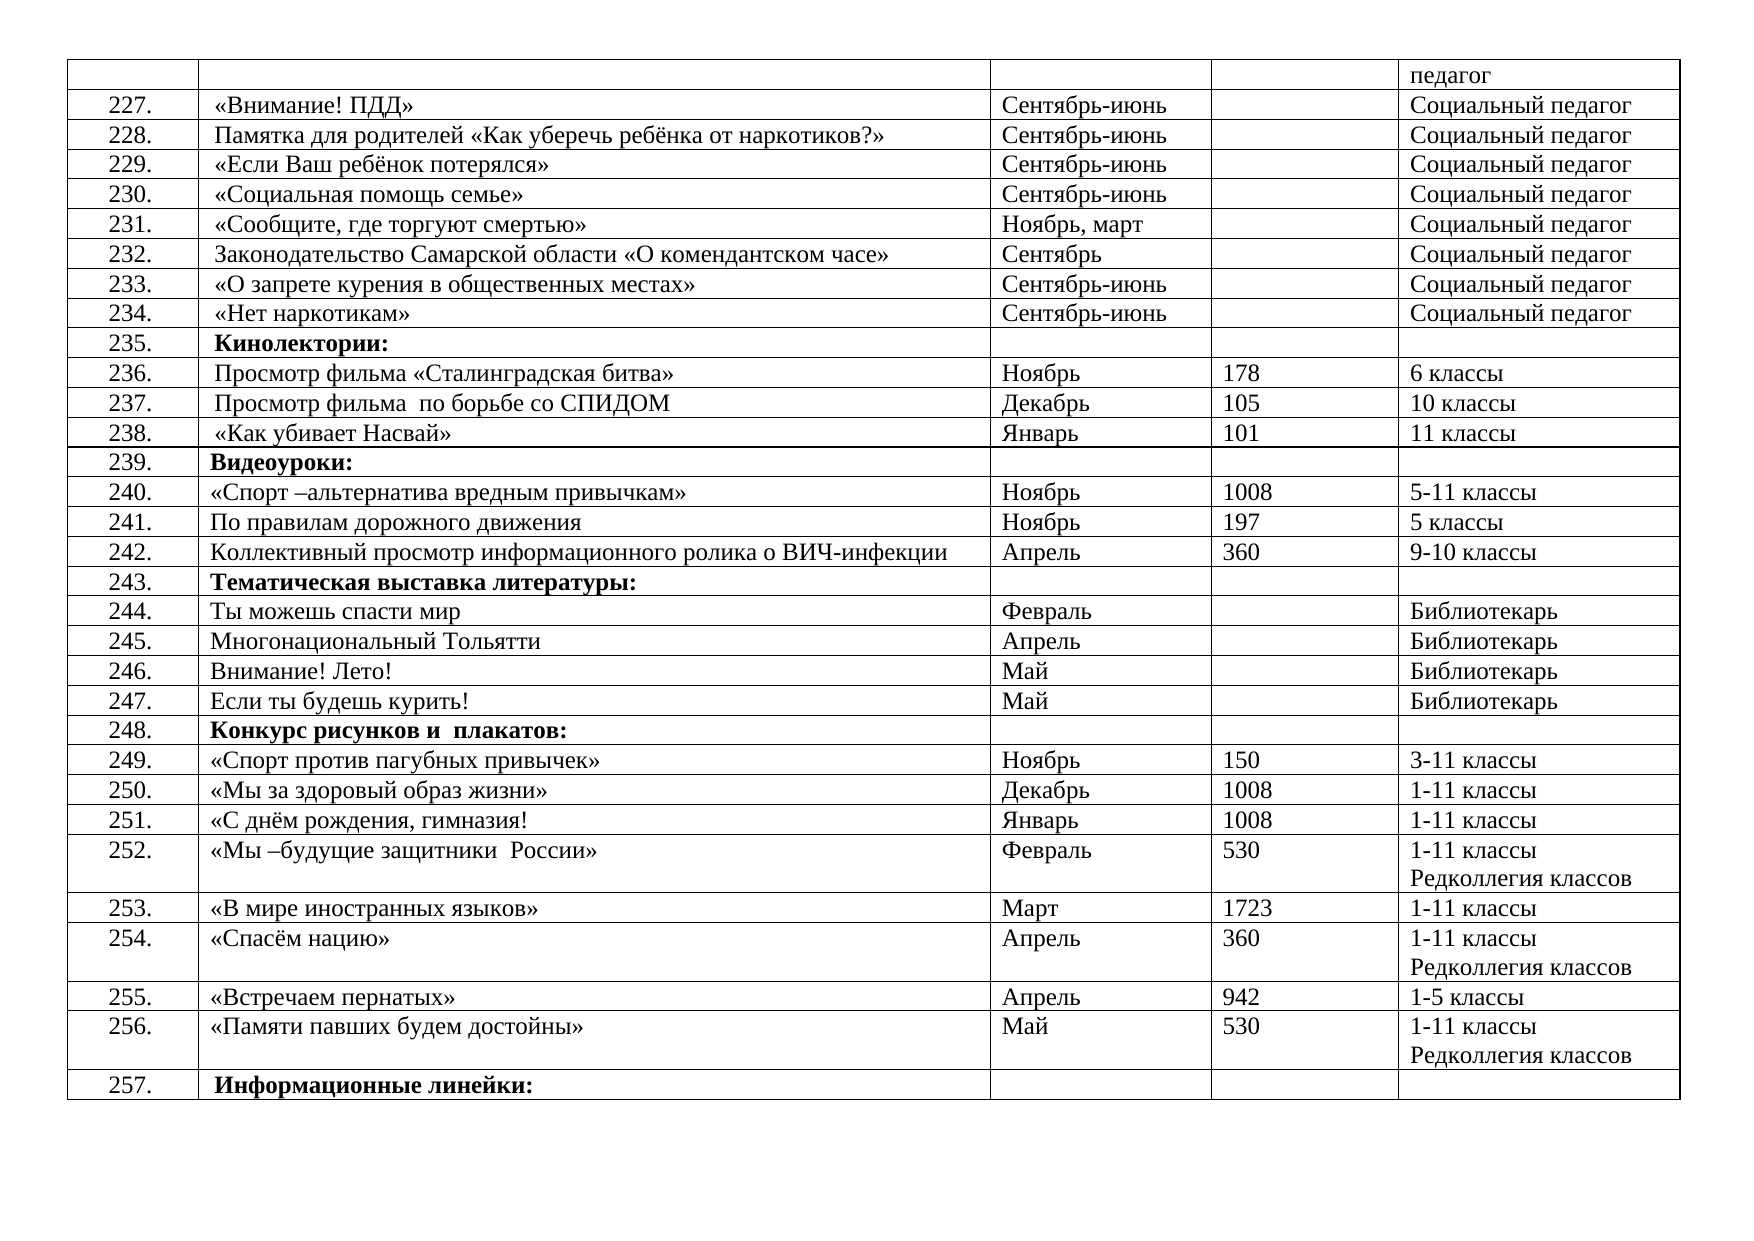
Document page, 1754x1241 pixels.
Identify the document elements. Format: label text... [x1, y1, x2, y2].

table_cell 150 [1212, 745, 1398, 774]
table_cell «О запрете курения в общественных местах» [199, 269, 990, 297]
table_cell Законодательство Самарской области «О комендантском часе» [199, 239, 990, 268]
table_cell [1212, 656, 1398, 685]
table_cell 5 классы [1399, 507, 1679, 536]
table_cell «В мире иностранных языков» [199, 893, 990, 922]
table_cell [68, 269, 198, 297]
table_cell Январь [991, 418, 1211, 446]
table_cell [68, 388, 198, 417]
table_cell «Встречаем пернатых» [199, 982, 990, 1010]
table_cell [1212, 239, 1398, 268]
table_cell [68, 209, 198, 238]
table_cell 360 [1212, 923, 1398, 981]
table_cell Май [991, 656, 1211, 685]
table_cell 1-11 классы Редколлегия классов [1399, 923, 1679, 981]
table_cell Ты можешь спасти мир [199, 596, 990, 625]
table_cell [1399, 716, 1679, 744]
table_cell 178 [1212, 358, 1398, 387]
table_cell [1212, 626, 1398, 655]
table_cell [68, 418, 198, 446]
table_cell Ноябрь [991, 477, 1211, 506]
table_cell [68, 150, 198, 178]
table_cell Ноябрь [991, 507, 1211, 536]
table_cell [68, 299, 198, 327]
table_cell 10 классы [1399, 388, 1679, 417]
table_cell [1212, 596, 1398, 625]
table_cell [68, 775, 198, 804]
table_cell Коллективный просмотр информационного ролика о ВИЧ-инфекции [199, 537, 990, 566]
table_cell [1212, 686, 1398, 714]
table_cell 3-11 классы [1399, 745, 1679, 774]
table_cell Социальный педагог [1399, 239, 1679, 268]
table_cell [68, 60, 198, 89]
table_cell Библиотекарь [1399, 596, 1679, 625]
table_cell [991, 1070, 1211, 1099]
table_cell 105 [1212, 388, 1398, 417]
table_cell 1-11 классы Редколлегия классов [1399, 835, 1679, 892]
table_cell [68, 90, 198, 119]
table_cell [68, 179, 198, 208]
table_cell Ноябрь [991, 745, 1211, 774]
table_cell [1212, 328, 1398, 357]
table_cell 1-11 классы Редколлегия классов [1399, 1011, 1679, 1069]
table_cell Апрель [991, 923, 1211, 981]
table_cell 1-11 классы [1399, 775, 1679, 804]
table_cell Социальный педагог [1399, 269, 1679, 297]
table_cell [68, 358, 198, 387]
table_cell [68, 982, 198, 1010]
table_cell [1399, 567, 1679, 595]
table_cell Социальный педагог [1399, 179, 1679, 208]
table_cell [1212, 716, 1398, 744]
table_cell «Социальная помощь семье» [199, 179, 990, 208]
table_cell По правилам дорожного движения [199, 507, 990, 536]
table_cell «Как убивает Насвай» [199, 418, 990, 446]
table_cell [68, 537, 198, 566]
table_cell Апрель [991, 982, 1211, 1010]
table_cell Январь [991, 805, 1211, 834]
table_cell Конкурс рисунков и плакатов: [199, 716, 990, 744]
table_cell [991, 328, 1211, 357]
table_cell Тематическая выставка литературы: [199, 567, 990, 595]
table_cell Просмотр фильма по борьбе со СПИДОМ [199, 388, 990, 417]
table_cell [199, 60, 990, 89]
table_cell Библиотекарь [1399, 686, 1679, 714]
table_cell [68, 328, 198, 357]
table_cell Социальный педагог [1399, 120, 1679, 148]
table_cell [1399, 328, 1679, 357]
table_cell [68, 835, 198, 892]
table_cell 1008 [1212, 775, 1398, 804]
table_cell Социальный педагог [1399, 299, 1679, 327]
table_cell [1399, 448, 1679, 476]
table_cell Просмотр фильма «Сталинградская битва» [199, 358, 990, 387]
table_cell 1723 [1212, 893, 1398, 922]
table_cell [68, 745, 198, 774]
table_cell [68, 239, 198, 268]
table_cell 530 [1212, 835, 1398, 892]
table_cell Ноябрь [991, 358, 1211, 387]
table_cell [68, 120, 198, 148]
table_cell Сентябрь-июнь [991, 299, 1211, 327]
table_cell [1212, 299, 1398, 327]
table_cell [991, 60, 1211, 89]
table_cell Социальный педагог [1399, 150, 1679, 178]
table_cell 1008 [1212, 477, 1398, 506]
table_cell [68, 477, 198, 506]
table_cell «Памяти павших будем достойны» [199, 1011, 990, 1069]
table_cell Если ты будешь курить! [199, 686, 990, 714]
table_cell Декабрь [991, 388, 1211, 417]
table_cell «Спорт –альтернатива вредным привычкам» [199, 477, 990, 506]
table_cell 1008 [1212, 805, 1398, 834]
table_cell Сентябрь-июнь [991, 269, 1211, 297]
table_cell [68, 686, 198, 714]
table_cell [991, 716, 1211, 744]
table_cell Информационные линейки: [199, 1070, 990, 1099]
table_cell Сентябрь [991, 239, 1211, 268]
table_cell Библиотекарь [1399, 626, 1679, 655]
table_cell педагог [1399, 60, 1679, 89]
table_cell [1212, 90, 1398, 119]
table_cell [1212, 60, 1398, 89]
table_cell 360 [1212, 537, 1398, 566]
table_cell Социальный педагог [1399, 90, 1679, 119]
table_cell [68, 1070, 198, 1099]
table_cell Апрель [991, 537, 1211, 566]
table_cell Сентябрь-июнь [991, 179, 1211, 208]
table_cell Ноябрь, март [991, 209, 1211, 238]
table_cell 1-11 классы [1399, 805, 1679, 834]
table_cell [68, 1011, 198, 1069]
table_cell Сентябрь-июнь [991, 120, 1211, 148]
table_cell Сентябрь-июнь [991, 90, 1211, 119]
table_cell Внимание! Лето! [199, 656, 990, 685]
table_cell [1212, 150, 1398, 178]
table_cell 9-10 классы [1399, 537, 1679, 566]
table_cell Февраль [991, 835, 1211, 892]
table_cell 101 [1212, 418, 1398, 446]
table_cell «Сообщите, где торгуют смертью» [199, 209, 990, 238]
table_cell Март [991, 893, 1211, 922]
table_cell [1212, 179, 1398, 208]
table_cell Видеоуроки: [199, 448, 990, 476]
table_cell [1212, 209, 1398, 238]
table_cell Апрель [991, 626, 1211, 655]
table_cell [68, 923, 198, 981]
table_cell «С днём рождения, гимназия! [199, 805, 990, 834]
table_cell 942 [1212, 982, 1398, 1010]
table_cell 1-5 классы [1399, 982, 1679, 1010]
table_cell Социальный педагог [1399, 209, 1679, 238]
table_cell Май [991, 1011, 1211, 1069]
table_cell «Мы за здоровый образ жизни» [199, 775, 990, 804]
table_cell «Спасём нацию» [199, 923, 990, 981]
table_cell [68, 893, 198, 922]
table_cell «Внимание! ПДД» [199, 90, 990, 119]
table_cell Библиотекарь [1399, 656, 1679, 685]
table_cell Сентябрь-июнь [991, 150, 1211, 178]
table_cell «Нет наркотикам» [199, 299, 990, 327]
table_cell [991, 448, 1211, 476]
table_cell [68, 596, 198, 625]
table_cell Май [991, 686, 1211, 714]
table_cell 1-11 классы [1399, 893, 1679, 922]
table_cell Февраль [991, 596, 1211, 625]
table_cell Многонациональный Тольятти [199, 626, 990, 655]
table_cell 6 классы [1399, 358, 1679, 387]
table_cell Декабрь [991, 775, 1211, 804]
table_cell [991, 567, 1211, 595]
table_cell Кинолектории: [199, 328, 990, 357]
table_cell [1212, 448, 1398, 476]
table_cell Памятка для родителей «Как уберечь ребёнка от наркотиков?» [199, 120, 990, 148]
table_cell [68, 507, 198, 536]
table_cell [68, 716, 198, 744]
table_cell [1399, 1070, 1679, 1099]
table_cell 530 [1212, 1011, 1398, 1069]
table_cell «Спорт против пагубных привычек» [199, 745, 990, 774]
table_cell [1212, 1070, 1398, 1099]
table_cell [1212, 567, 1398, 595]
table_cell [68, 567, 198, 595]
table_cell «Мы –будущие защитники России» [199, 835, 990, 892]
table_cell [68, 448, 198, 476]
table_cell «Если Ваш ребёнок потерялся» [199, 150, 990, 178]
table_cell 5-11 классы [1399, 477, 1679, 506]
table_cell [1212, 120, 1398, 148]
table_cell [1212, 269, 1398, 297]
table_cell 11 классы [1399, 418, 1679, 446]
table_cell [68, 805, 198, 834]
table_cell 197 [1212, 507, 1398, 536]
table_cell [68, 656, 198, 685]
table_cell [68, 626, 198, 655]
